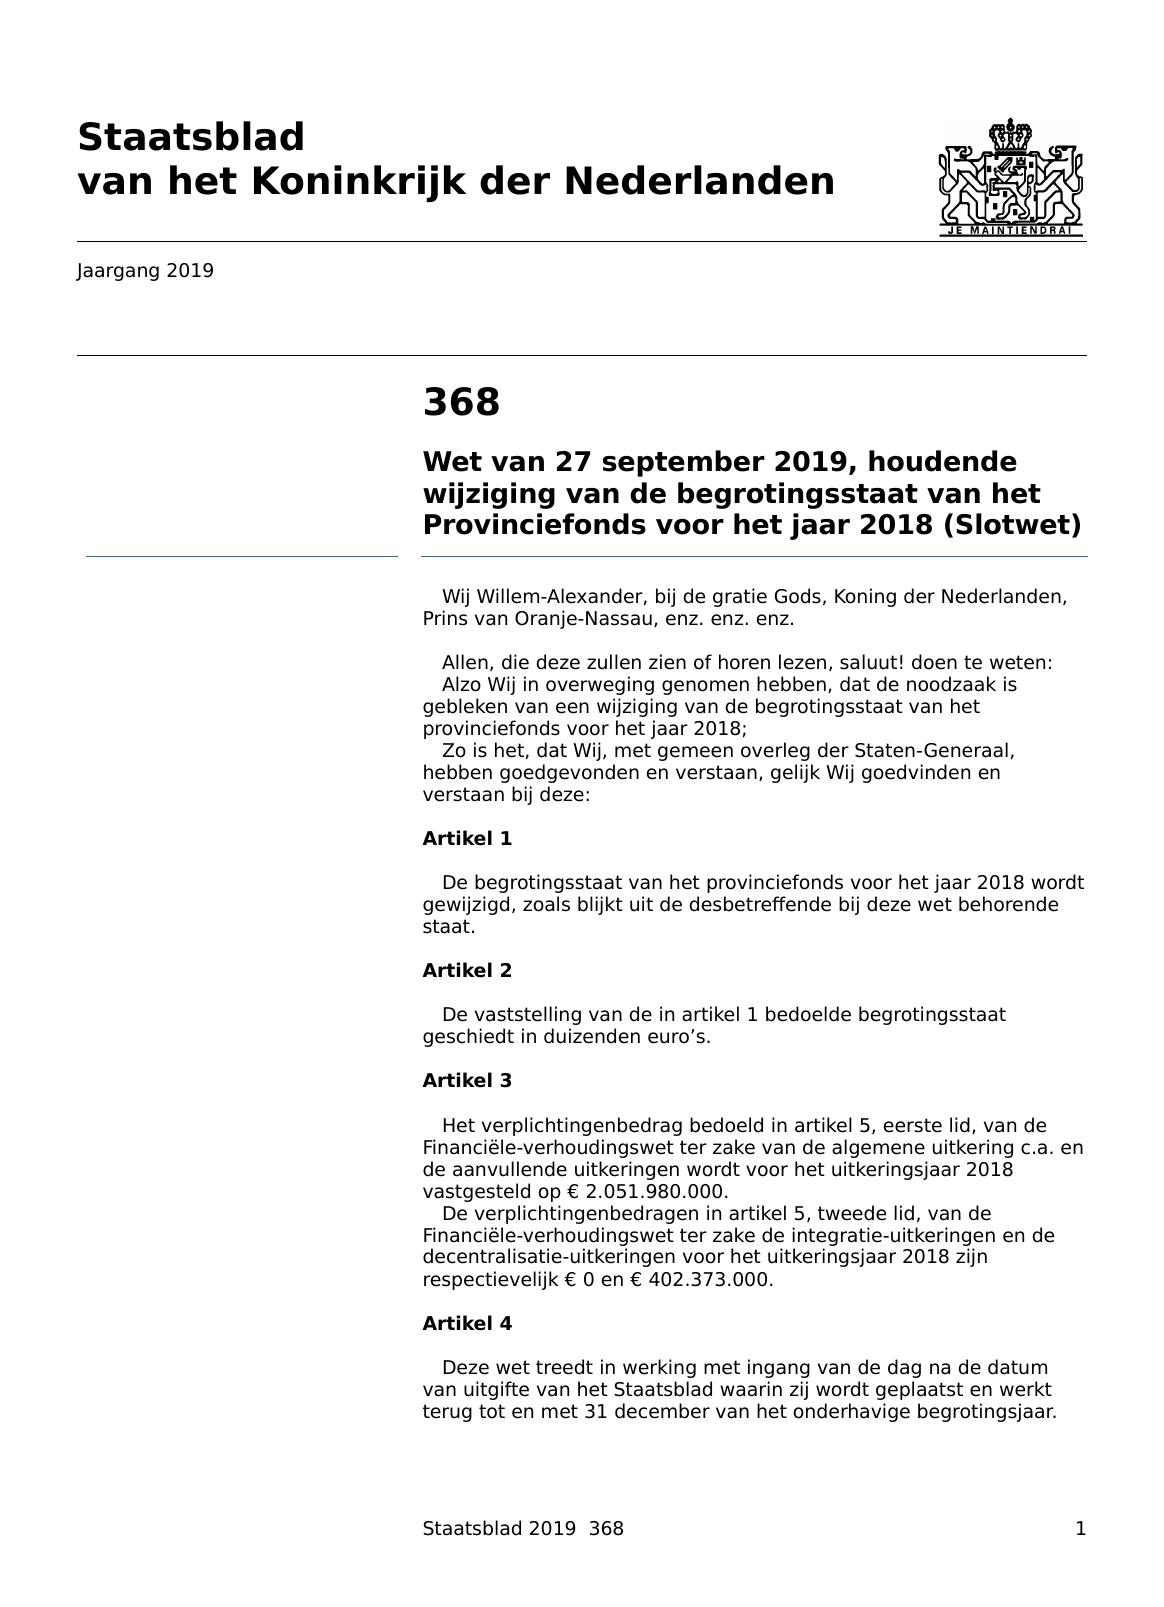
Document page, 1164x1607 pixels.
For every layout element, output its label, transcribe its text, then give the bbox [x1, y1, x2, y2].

subtitle 368 [422, 381, 1087, 424]
text Allen, die deze zullen zien of horen lezen, saluut! doen te weten: [422, 652, 1087, 674]
subtitle Artikel 3 [422, 1070, 1087, 1092]
text De verplichtingenbedragen in artikel 5, tweede lid, van de Financiële-verhoudingswet ter zake de integratie-uitkeringen en de decentralisatie-uitkeringen voor het uitkeringsjaar 2018 zijn respectievelijk € 0 en € 402.373.000. [422, 1202, 1087, 1290]
text Wet van 27 september 2019, houdende wijziging van de begrotingsstaat van het Provinciefonds voor het jaar 2018 (Slotwet) [422, 447, 1087, 541]
subtitle Artikel 2 [422, 960, 1087, 982]
text Zo is het, dat Wij, met gemeen overleg der Staten-Generaal, hebben goedgevonden en verstaan, gelijk Wij goedvinden en verstaan bij deze: [422, 740, 1087, 806]
text Het verplichtingenbedrag bedoeld in artikel 5, eerste lid, van de Financiële-verhoudingswet ter zake van de algemene uitkering c.a. en de aanvullende uitkeringen wordt voor het uitkeringsjaar 2018 vastgesteld op € 2.051.980.000. [422, 1114, 1087, 1202]
picture [936, 115, 1087, 240]
subtitle Artikel 4 [422, 1313, 1087, 1334]
text Alzo Wij in overweging genomen hebben, dat de noodzaak is gebleken van een wijziging van de begrotingsstaat van het provinciefonds voor het jaar 2018; [422, 674, 1087, 740]
text Deze wet treedt in werking met ingang van de dag na de datum van uitgifte van het Staatsblad waarin zij wordt geplaatst en werkt terug tot en met 31 december van het onderhavige begrotingsjaar. [422, 1357, 1087, 1423]
table_header Staatsblad van het Koninkrijk der Nederlanden [77, 100, 886, 241]
text Wij Willem-Alexander, bij de gratie Gods, Koning der Nederlanden, Prins van Oranje-Nassau, enz. enz. enz. [422, 586, 1087, 629]
text De vaststelling van de in artikel 1 bedoelde begrotingsstaat geschiedt in duizenden euro’s. [422, 1004, 1087, 1048]
table_cell Jaargang 2019 [77, 242, 1087, 355]
subtitle Artikel 1 [422, 828, 1087, 850]
text De begrotingsstaat van het provinciefonds voor het jaar 2018 wordt gewijzigd, zoals blijkt uit de desbetreffende bij deze wet behorende staat. [422, 872, 1087, 938]
table_header [886, 100, 1087, 241]
